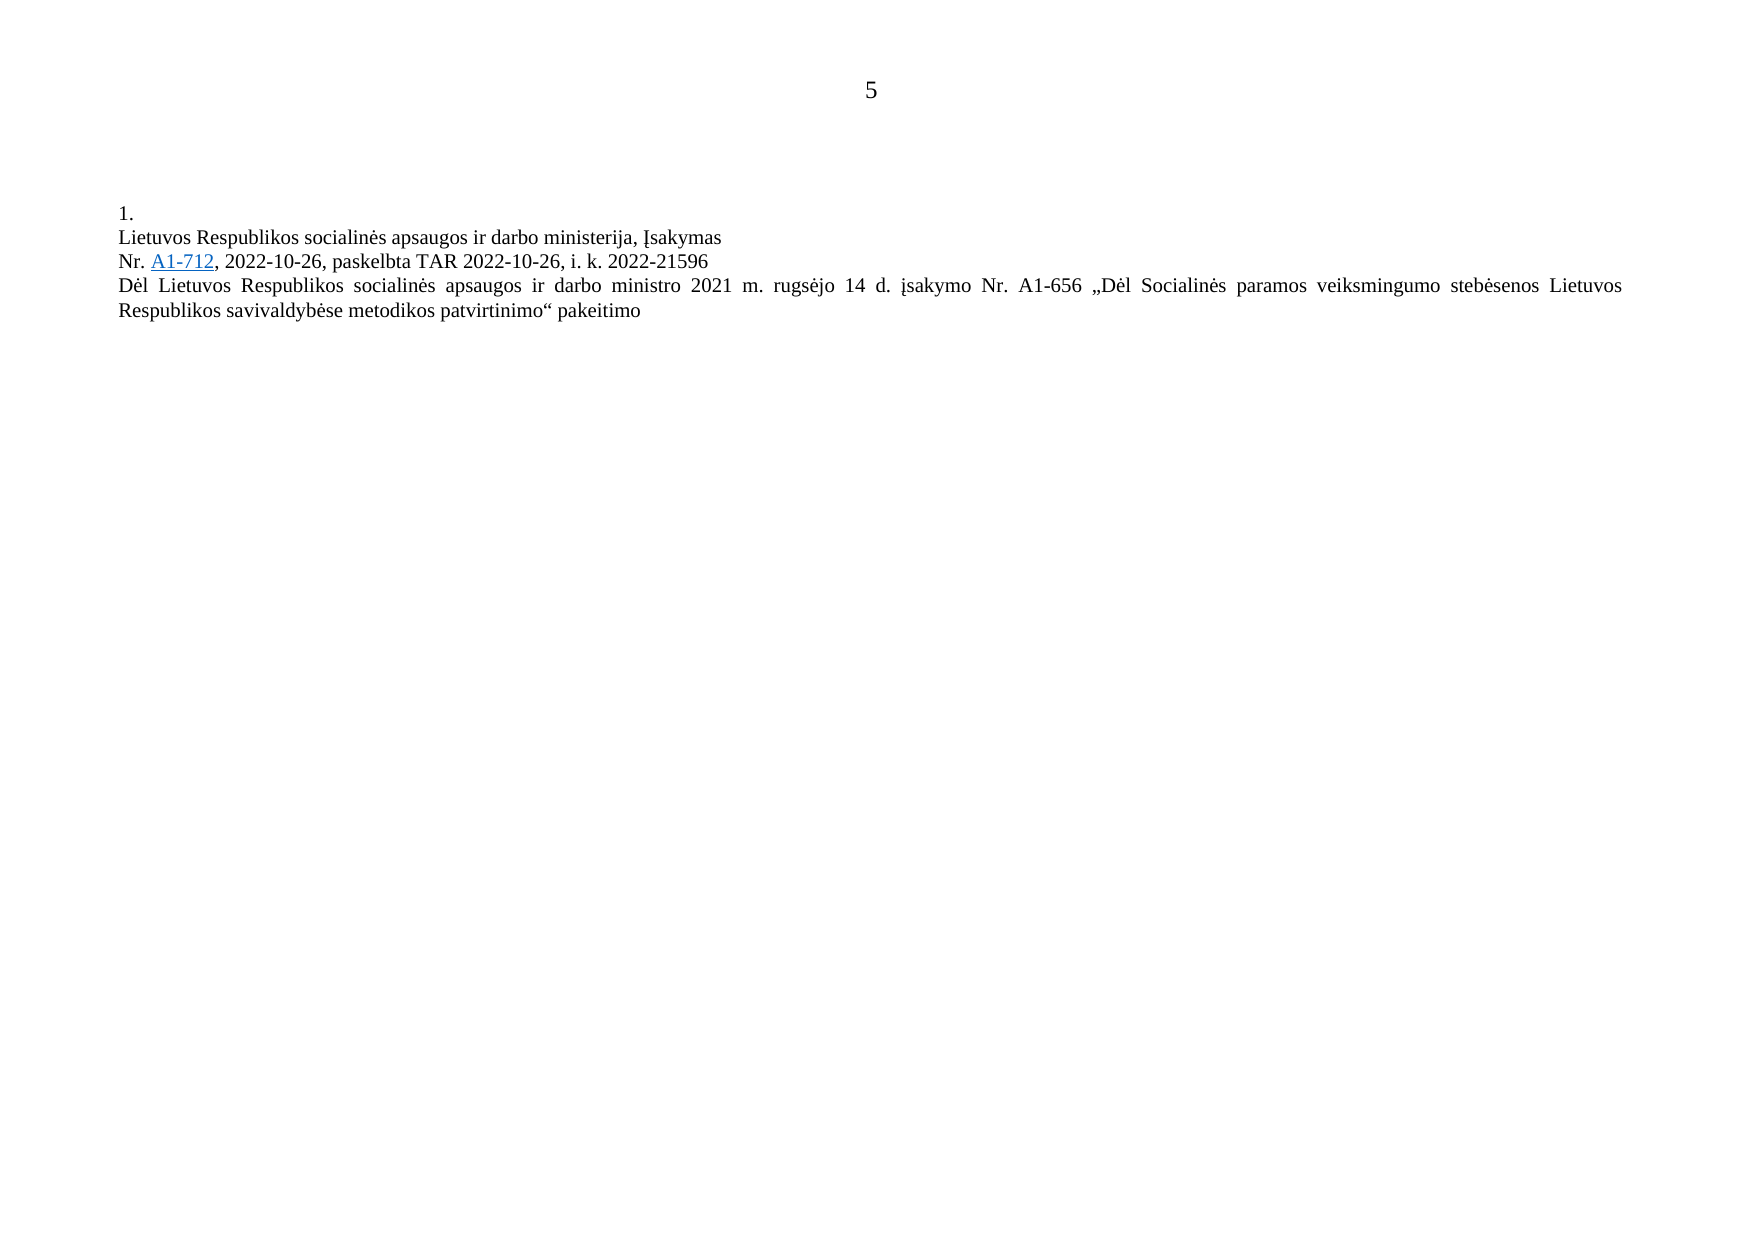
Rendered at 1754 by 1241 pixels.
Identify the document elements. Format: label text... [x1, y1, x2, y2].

text Nr. A1-712, 2022-10-26, paskelbta TAR 2022-10-26, i. k. 2022-21596 [118, 249, 1624, 273]
text Lietuvos Respublikos socialinės apsaugos ir darbo ministerija, Įsakymas [118, 225, 1624, 249]
text 1. [118, 201, 1624, 225]
text Dėl Lietuvos Respublikos socialinės apsaugos ir darbo ministro 2021 m. rugsėjo 14 d. įsakymo Nr. A1-656 „Dėl Socialinės paramos veiksmingumo stebėsenos Lietuvos Respublikos savivaldybėse metodikos patvirtinimo“ pakeitimo [118, 273, 1624, 322]
